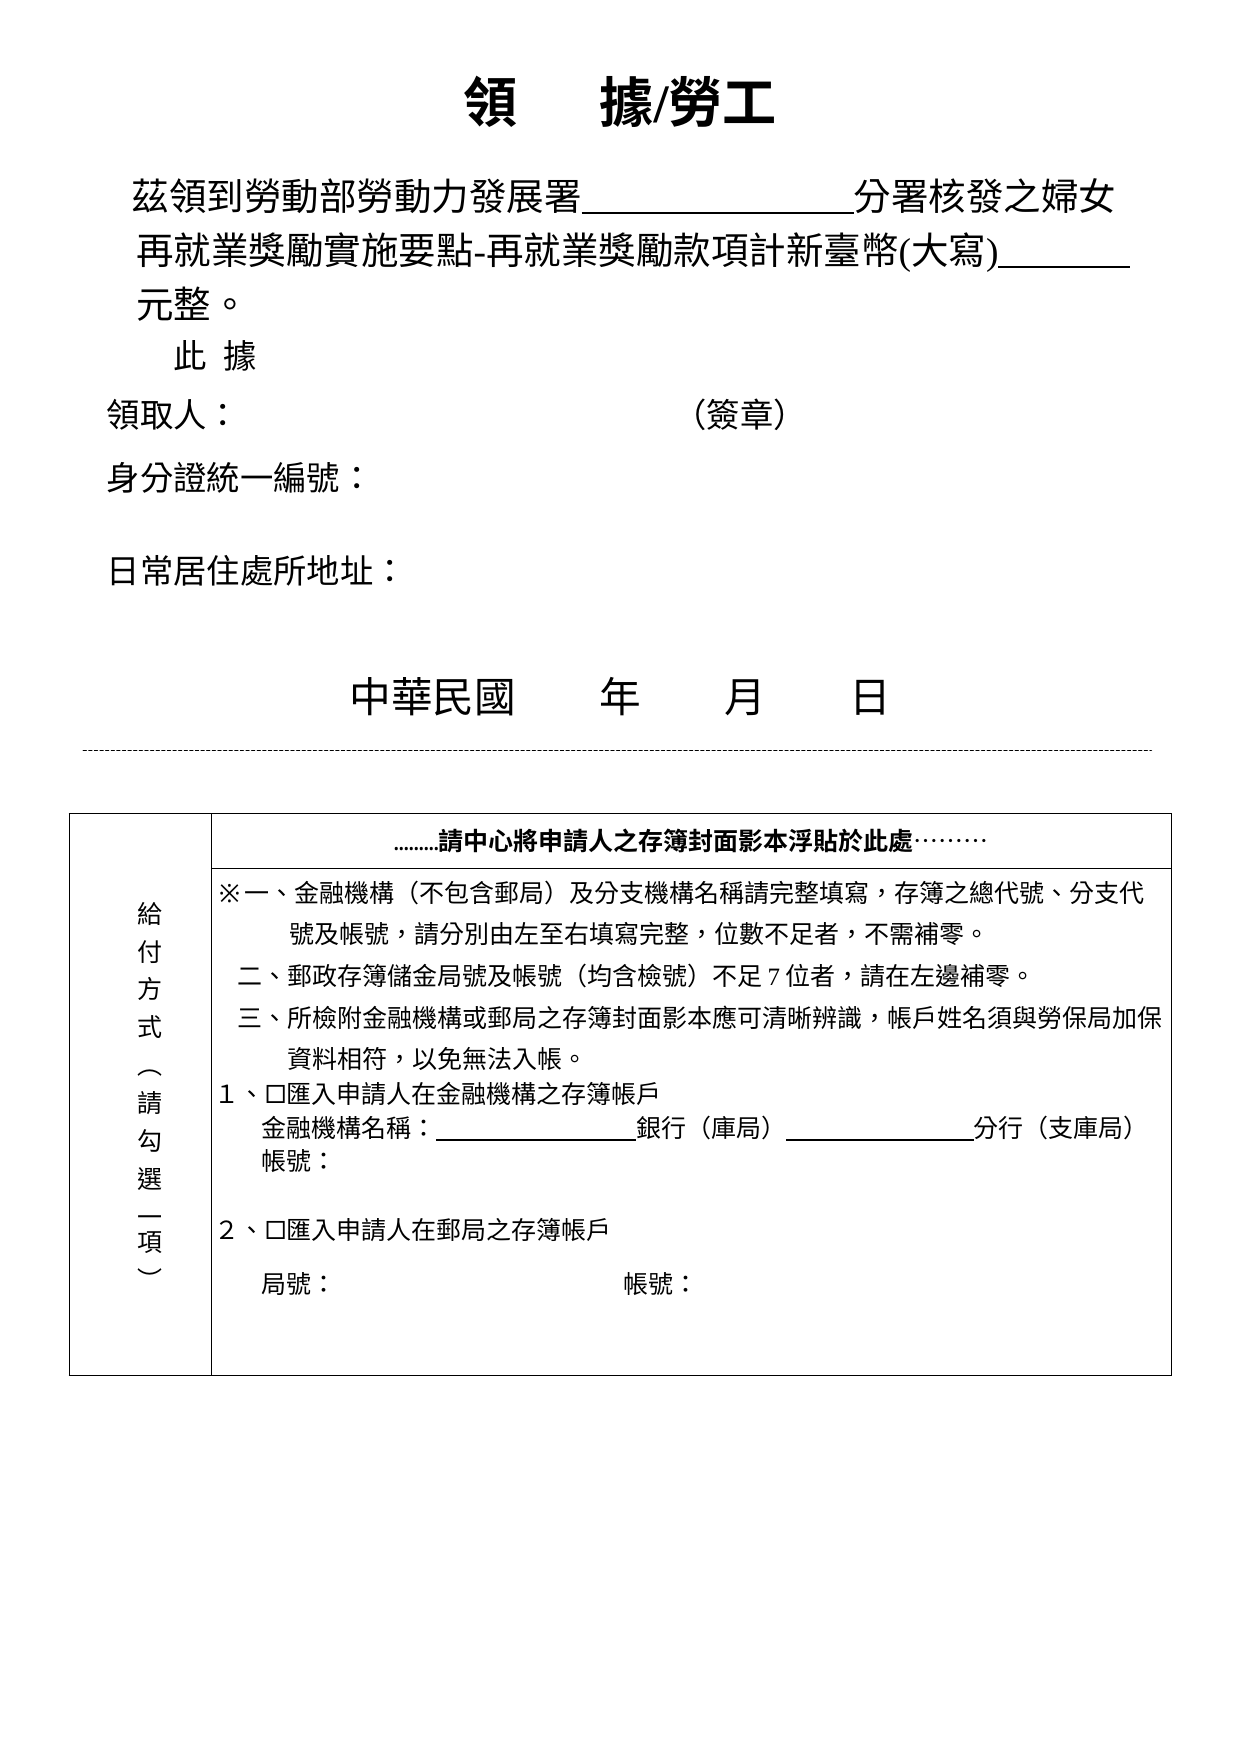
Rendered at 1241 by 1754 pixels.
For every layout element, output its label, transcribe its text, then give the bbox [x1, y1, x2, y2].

text 領取人： （簽章） [106, 378, 1134, 440]
text 此 據 [106, 329, 1134, 378]
table_header ………請中心將申請人之存簿封面影本浮貼於此處……… [212, 814, 1171, 868]
table_header 給 付 方 式 （ 請 勾 選 一項 ） [70, 814, 211, 1375]
text 中華民國 年 月 日 [106, 669, 1134, 723]
text 身分證統一編號： [106, 440, 1134, 503]
text 領 據/勞工 [106, 59, 1134, 138]
text 日常居住處所地址： [106, 540, 1134, 594]
table_cell ※一、金融機構（不包含郵局）及分支機構名稱請完整填寫，存簿之總代號、分支代號及帳號，請分別由左至右填寫完整，位數不足者，不需補零。 二、郵政存簿儲金局號及帳號（均含檢號）不足7位者，請在左邊補零。 三、所檢附金融機構或郵局之存簿封面影本應可清晰辨識，帳戶姓名須與勞保局加保資料相符，以免無法入帳。 １、匯入申請人在金融機構之存簿帳戶 金融機構名稱： 銀行（庫局） 分行（支庫局） 帳號： ２、匯入申請人在郵局之存簿帳戶 局號： 帳號： [212, 869, 1171, 1375]
text 茲領到勞動部勞動力發展署 分署核發之婦女再就業獎勵實施要點-再就業獎勵款項計新臺幣(大寫) 元整。 [131, 166, 1134, 329]
